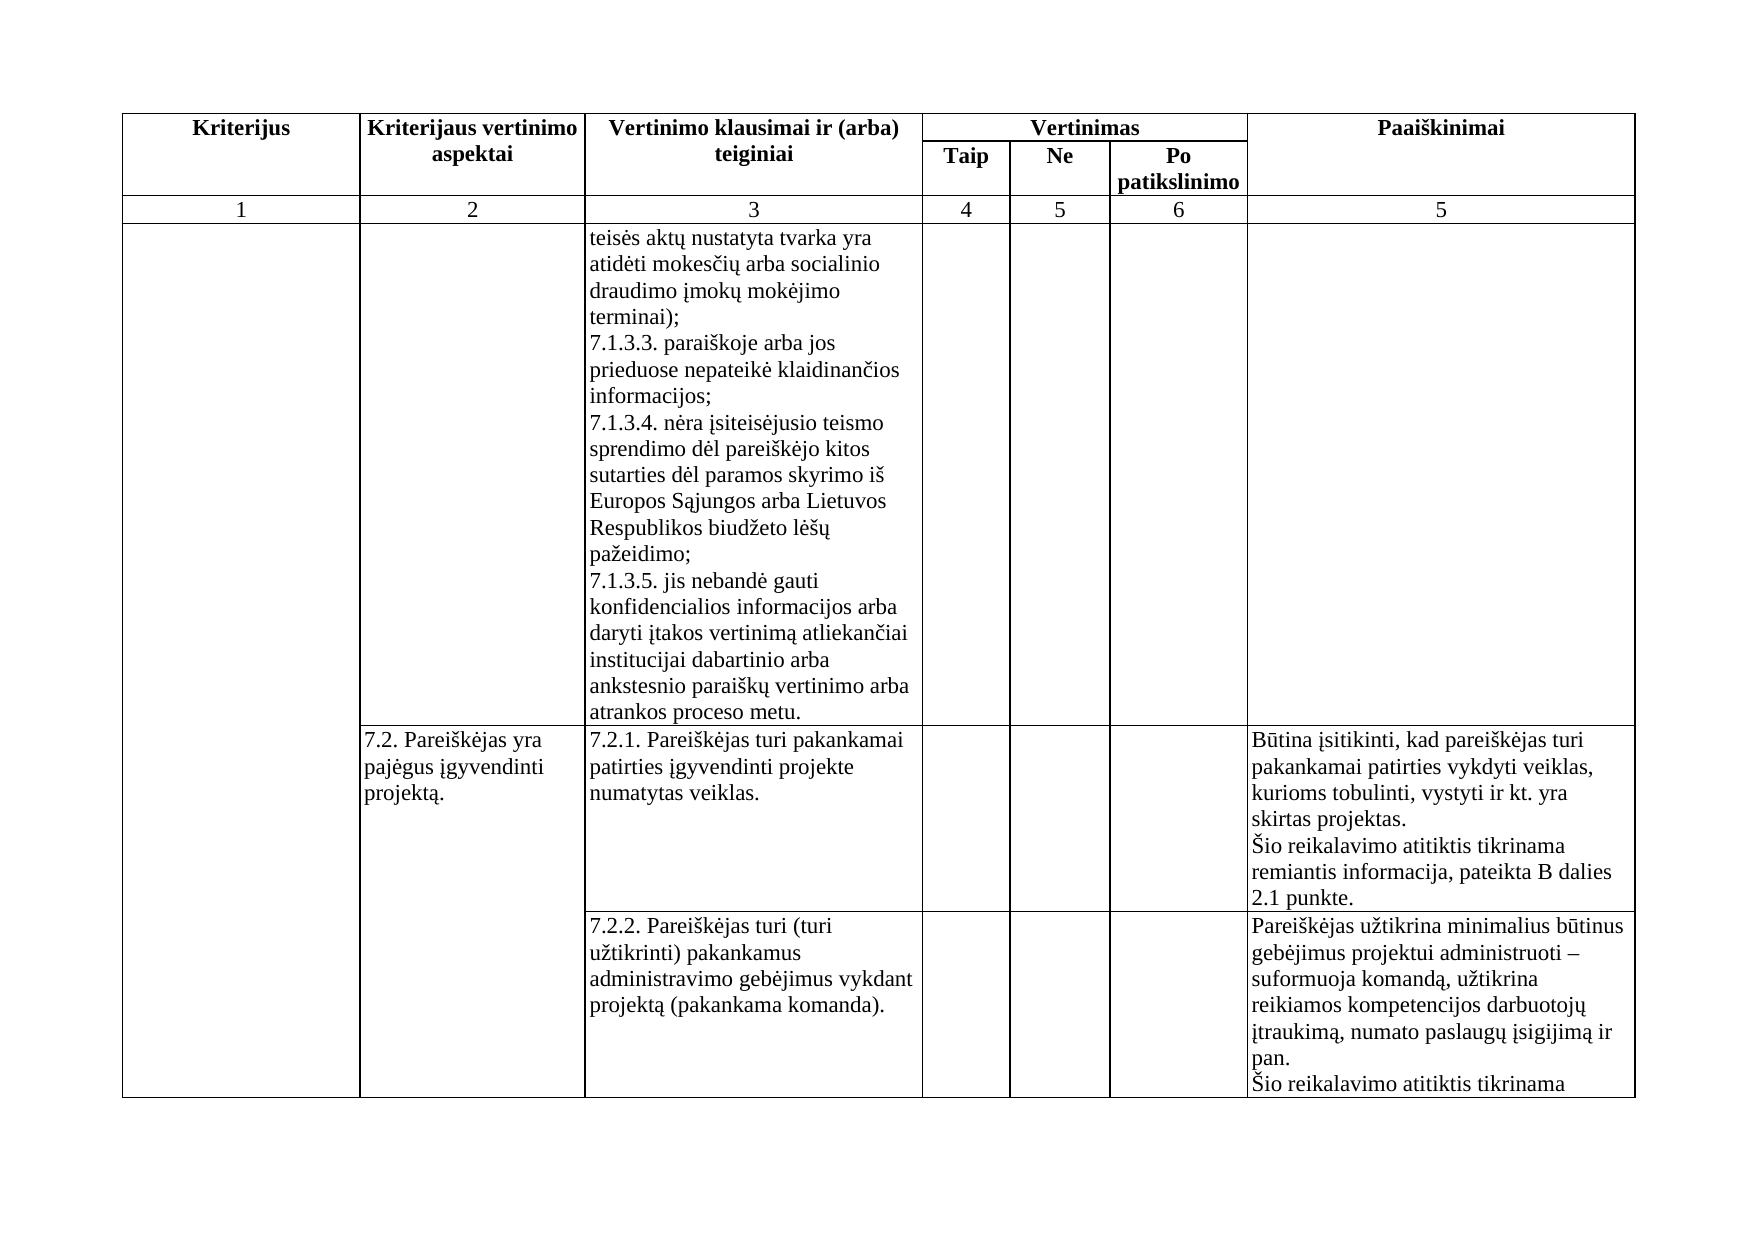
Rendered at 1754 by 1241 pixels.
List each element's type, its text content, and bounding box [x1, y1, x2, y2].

table_cell [923, 224, 1009, 725]
table_cell [923, 912, 1009, 1097]
table_cell 7.2.1. Pareiškėjas turi pakankamai patirties įgyvendinti projekte numatytas veiklas. [586, 726, 922, 911]
table_cell [361, 224, 584, 725]
table_cell 3 [586, 196, 922, 222]
table_cell [923, 726, 1009, 911]
table_cell 6 [1111, 196, 1247, 222]
table_header Vertinimas [923, 114, 1247, 140]
table_header Kriterijus [123, 114, 359, 194]
table_cell [1111, 726, 1247, 911]
table_cell Būtina įsitikinti, kad pareiškėjas turi pakankamai patirties vykdyti veiklas, kurioms tobulinti, vystyti ir kt. yra skirtas projektas. Šio reikalavimo atitiktis tikrinama remiantis informacija, pateikta B dalies 2.1 punkte. [1248, 726, 1634, 911]
table_header Paaiškinimai [1248, 114, 1634, 194]
table_cell [1111, 224, 1247, 725]
table_cell Po patikslinimo [1111, 142, 1247, 194]
table_cell teisės aktų nustatyta tvarka yra atidėti mokesčių arba socialinio draudimo įmokų mokėjimo terminai); 7.1.3.3. paraiškoje arba jos prieduose nepateikė klaidinančios informacijos; 7.1.3.4. nėra įsiteisėjusio teismo sprendimo dėl pareiškėjo kitos sutarties dėl paramos skyrimo iš Europos Sąjungos arba Lietuvos Respublikos biudžeto lėšų pažeidimo; 7.1.3.5. jis nebandė gauti konfidencialios informacijos arba daryti įtakos vertinimą atliekančiai institucijai dabartinio arba ankstesnio paraiškų vertinimo arba atrankos proceso metu. [586, 224, 922, 725]
table_header Kriterijaus vertinimo aspektai [361, 114, 584, 194]
table_cell 7.2.2. Pareiškėjas turi (turi užtikrinti) pakankamus administravimo gebėjimus vykdant projektą (pakankama komanda). [586, 912, 922, 1097]
table_cell Taip [923, 142, 1009, 194]
table_cell 5 [1248, 196, 1634, 222]
table_header Vertinimo klausimai ir (arba) teiginiai [586, 114, 922, 194]
table_cell [1011, 726, 1109, 911]
table_cell [1011, 912, 1109, 1097]
table_cell 2 [361, 196, 584, 222]
table_cell 4 [923, 196, 1009, 222]
table_cell 1 [123, 196, 359, 222]
table_cell [1248, 224, 1634, 725]
table_cell 5 [1011, 196, 1109, 222]
table_cell [123, 224, 359, 1097]
table_cell 7.2. Pareiškėjas yra pajėgus įgyvendinti projektą. [361, 726, 584, 1097]
table_cell Pareiškėjas užtikrina minimalius būtinus gebėjimus projektui administruoti – suformuoja komandą, užtikrina reikiamos kompetencijos darbuotojų įtraukimą, numato paslaugų įsigijimą ir pan. Šio reikalavimo atitiktis tikrinama [1248, 912, 1634, 1097]
table_cell [1011, 224, 1109, 725]
table_cell Ne [1011, 142, 1109, 194]
table_cell [1111, 912, 1247, 1097]
